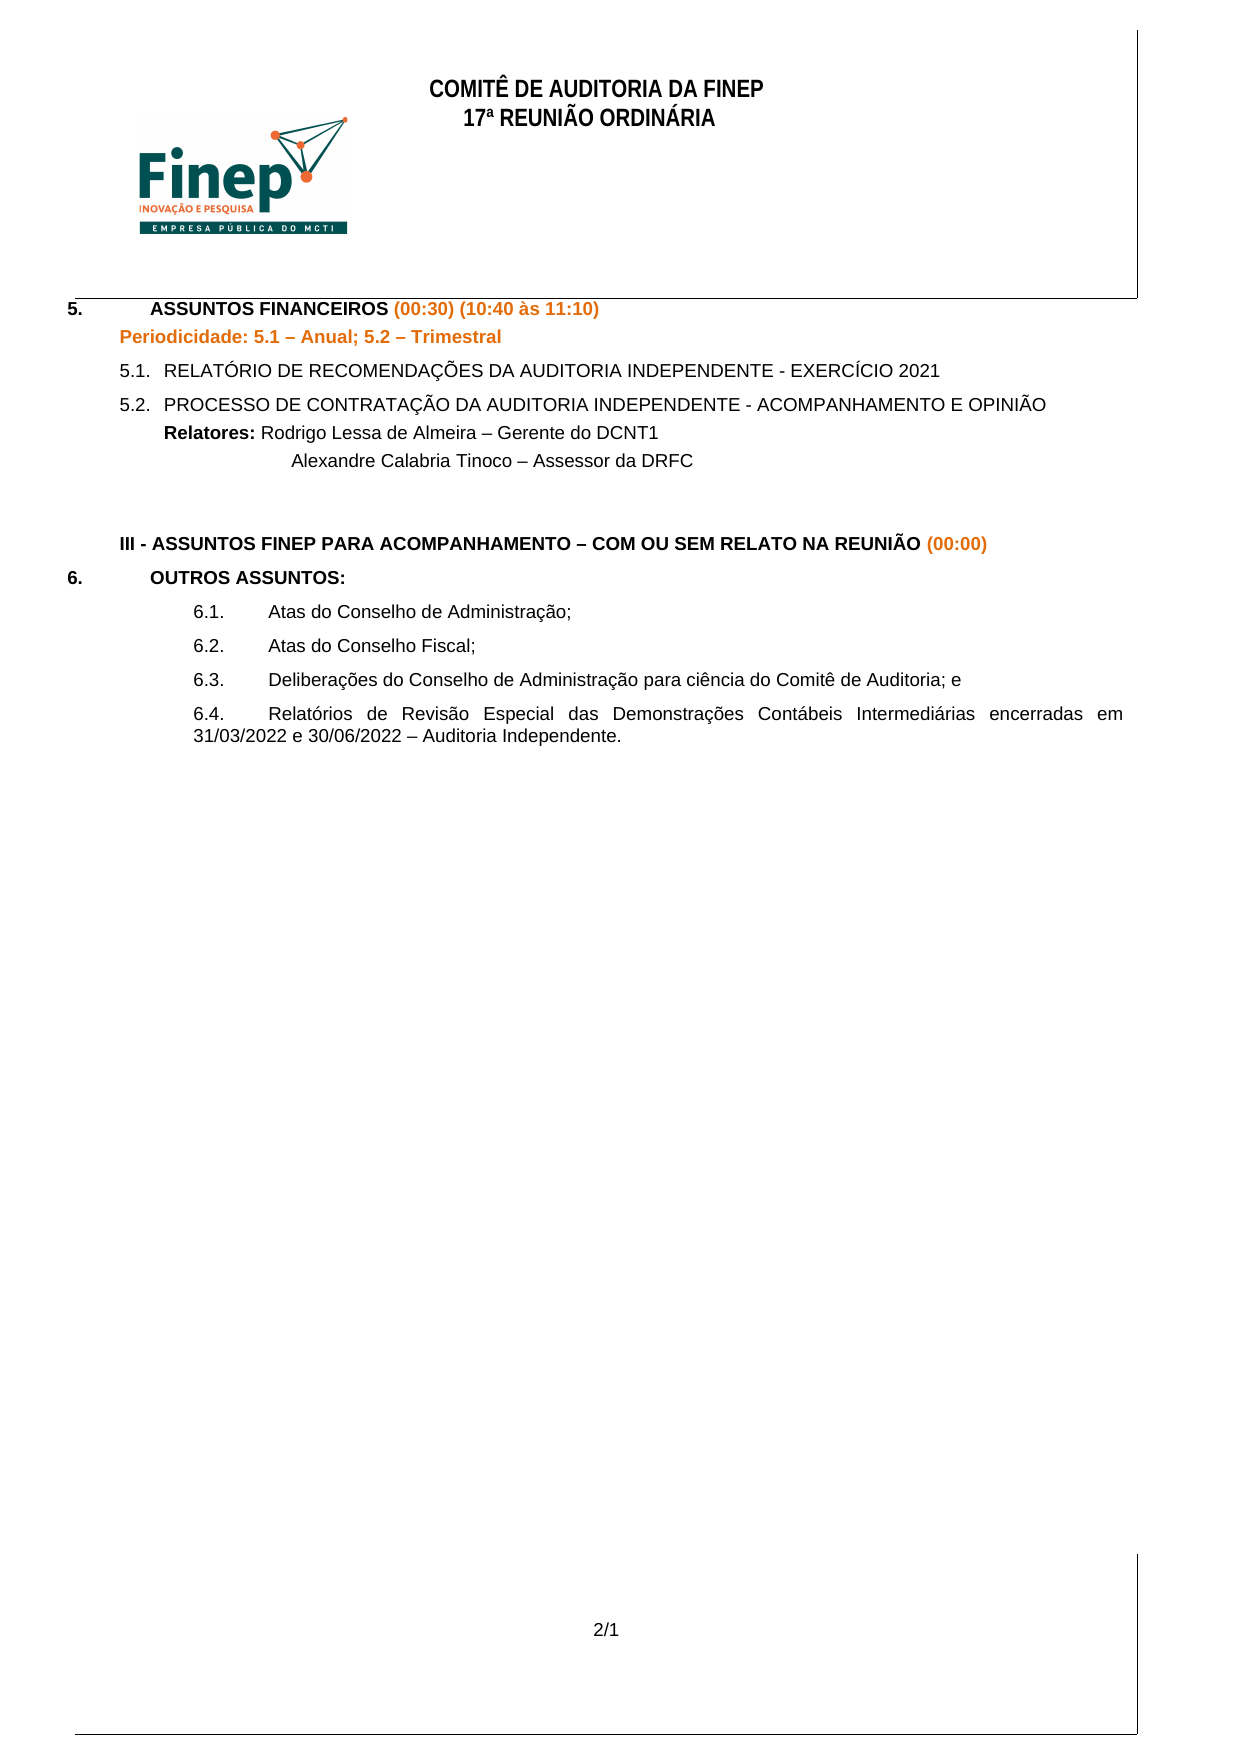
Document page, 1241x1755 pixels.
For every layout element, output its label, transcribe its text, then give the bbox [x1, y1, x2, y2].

list Atas do Conselho Fiscal; [193, 635, 1123, 657]
list ASSUNTOS FINANCEIROS (00:30) (10:40 às 11:10) [67, 298, 1123, 319]
list Deliberações do Conselho de Administração para ciência do Comitê de Auditoria; e [193, 669, 1123, 691]
text Periodicidade: 5.1 – Anual; 5.2 – Trimestral [119, 326, 1123, 347]
text III - ASSUNTOS FINEP PARA ACOMPANHAMENTO – COM OU SEM RELATO NA REUNIÃO (00:00) [119, 533, 1123, 554]
list Relatórios de Revisão Especial das Demonstrações Contábeis Intermediárias encerradas em 31/03/2022 e 30/06/2022 – Auditoria Independente. [193, 703, 1123, 746]
list RELATÓRIO DE RECOMENDAÇÕES DA AUDITORIA INDEPENDENTE - EXERCÍCIO 2021 [119, 360, 1123, 381]
list OUTROS ASSUNTOS: [67, 567, 1123, 588]
text Relatores: Rodrigo Lessa de Almeira – Gerente do DCNT1 [118, 422, 1123, 443]
list Atas do Conselho de Administração; [193, 601, 1123, 622]
list PROCESSO DE CONTRATAÇÃO DA AUDITORIA INDEPENDENTE - ACOMPANHAMENTO E OPINIÃO [119, 394, 1123, 415]
text Alexandre Calabria Tinoco – Assessor da DRFC [104, 449, 1123, 471]
